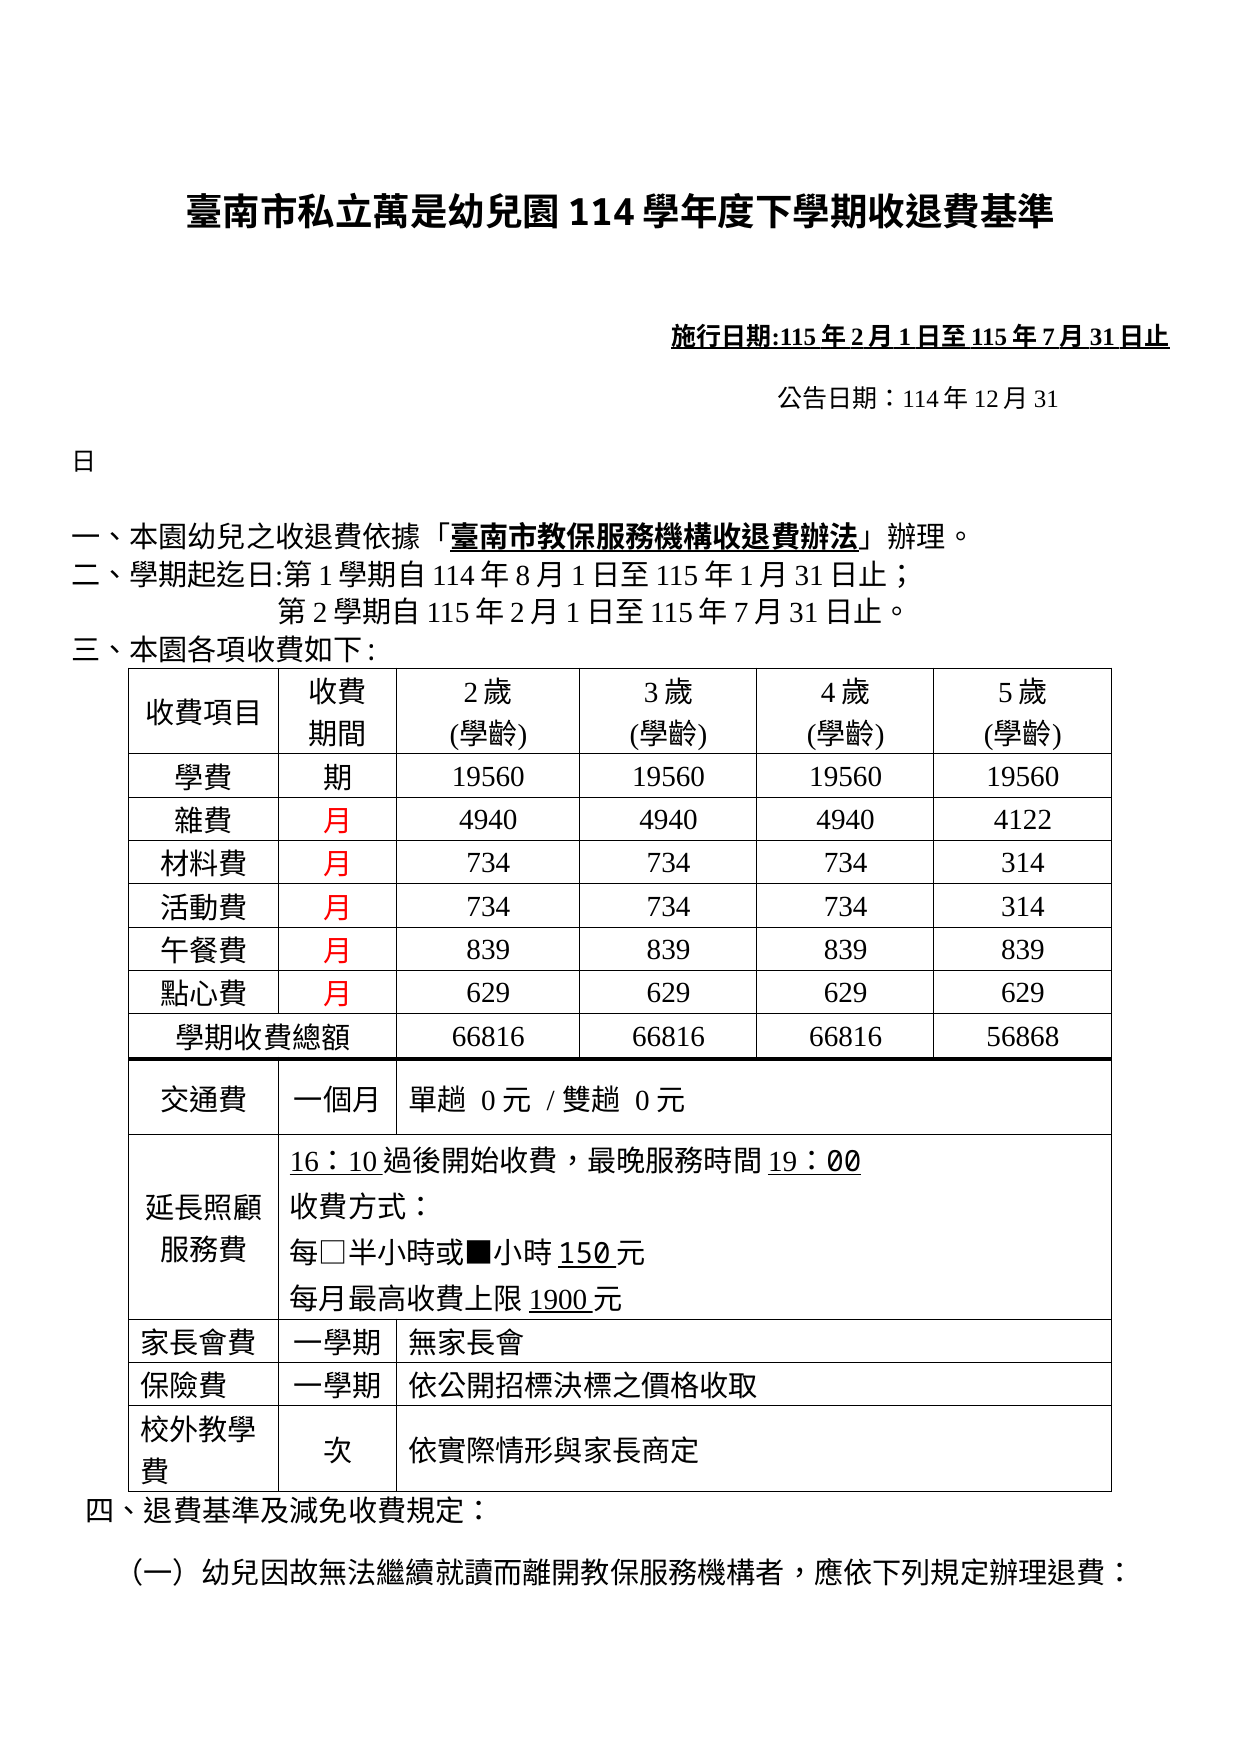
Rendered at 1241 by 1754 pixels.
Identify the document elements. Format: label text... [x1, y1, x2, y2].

table_cell 839 [757, 928, 933, 970]
table_cell 學期收費總額 [129, 1014, 396, 1057]
table_cell 4122 [934, 798, 1111, 840]
table_cell 無家長會 [397, 1320, 1111, 1362]
table_cell 一學期 [279, 1320, 396, 1362]
table_cell 午餐費 [129, 928, 278, 970]
table_cell 校外教學費 [129, 1406, 278, 1491]
table_cell 月 [279, 971, 396, 1013]
table_cell 839 [580, 928, 756, 970]
table_cell 一學期 [279, 1363, 396, 1405]
table_cell 839 [934, 928, 1111, 970]
table_cell 次 [279, 1406, 396, 1491]
table_cell 66816 [757, 1014, 933, 1057]
text 一、本園幼兒之收退費依據「臺南市教保服務機構收退費辦法」辦理。 [71, 518, 1169, 555]
table_cell 734 [397, 884, 579, 927]
table_header 2歲 (學齡) [397, 669, 579, 753]
text 施行日期:115年2月1日至115年7月31日止 [71, 293, 1169, 355]
table_cell 314 [934, 841, 1111, 883]
table_cell 734 [757, 841, 933, 883]
table_cell 629 [397, 971, 579, 1013]
table_header 4歲 (學齡) [757, 669, 933, 753]
table_cell 活動費 [129, 884, 278, 927]
table_cell 材料費 [129, 841, 278, 883]
table_cell 點心費 [129, 971, 278, 1013]
text 四、退費基準及減免收費規定： [71, 1492, 1169, 1529]
text 臺南市私立萬是幼兒園114學年度下學期收退費基準 [71, 168, 1169, 230]
table_cell 16：10過後開始收費，最晚服務時間19：00 收費方式： 每□半小時或■小時150元 每月最高收費上限1900元 [279, 1135, 1111, 1318]
table_cell 延長照顧 服務費 [129, 1135, 278, 1318]
table_cell 依公開招標決標之價格收取 [397, 1363, 1111, 1405]
table_cell 期 [279, 754, 396, 797]
table_cell 月 [279, 928, 396, 970]
table_cell 一個月 [279, 1061, 396, 1134]
table_header 3歲 (學齡) [580, 669, 756, 753]
table_cell 56868 [934, 1014, 1111, 1057]
table_cell 734 [580, 841, 756, 883]
text 三、本園各項收費如下: [71, 630, 1169, 668]
table_cell 629 [580, 971, 756, 1013]
text 第2學期自115年2月1日至115年7月31日止。 [278, 593, 1169, 630]
table_header 5歲 (學齡) [934, 669, 1111, 753]
text 二、學期起迄日:第1學期自114年8月1日至115年1月31日止； [71, 555, 1169, 593]
text 公告日期：114年12月31日 [71, 355, 1069, 480]
table_cell 19560 [757, 754, 933, 797]
table_cell 19560 [934, 754, 1111, 797]
table_cell 4940 [757, 798, 933, 840]
table_cell 66816 [580, 1014, 756, 1057]
table_cell 交通費 [129, 1061, 278, 1134]
table_cell 保險費 [129, 1363, 278, 1405]
table_cell 4940 [397, 798, 579, 840]
table_cell 734 [757, 884, 933, 927]
table_cell 629 [757, 971, 933, 1013]
table_cell 月 [279, 884, 396, 927]
table_cell 66816 [397, 1014, 579, 1057]
table_header 收費項目 [129, 669, 278, 753]
table_cell 19560 [397, 754, 579, 797]
table_cell 依實際情形與家長商定 [397, 1406, 1111, 1491]
table_cell 月 [279, 798, 396, 840]
table_cell 單趟 0 元 / 雙趟 0 元 [397, 1061, 1111, 1134]
table_cell 4940 [580, 798, 756, 840]
table_cell 月 [279, 841, 396, 883]
table_cell 734 [580, 884, 756, 927]
table_cell 734 [397, 841, 579, 883]
table_header 收費 期間 [279, 669, 396, 753]
table_cell 629 [934, 971, 1111, 1013]
table_cell 學費 [129, 754, 278, 797]
table_cell 314 [934, 884, 1111, 927]
table_cell 839 [397, 928, 579, 970]
table_cell 雜費 [129, 798, 278, 840]
table_cell 家長會費 [129, 1320, 278, 1362]
text （一）幼兒因故無法繼續就讀而離開教保服務機構者，應依下列規定辦理退費： [114, 1529, 1169, 1592]
table_cell 19560 [580, 754, 756, 797]
